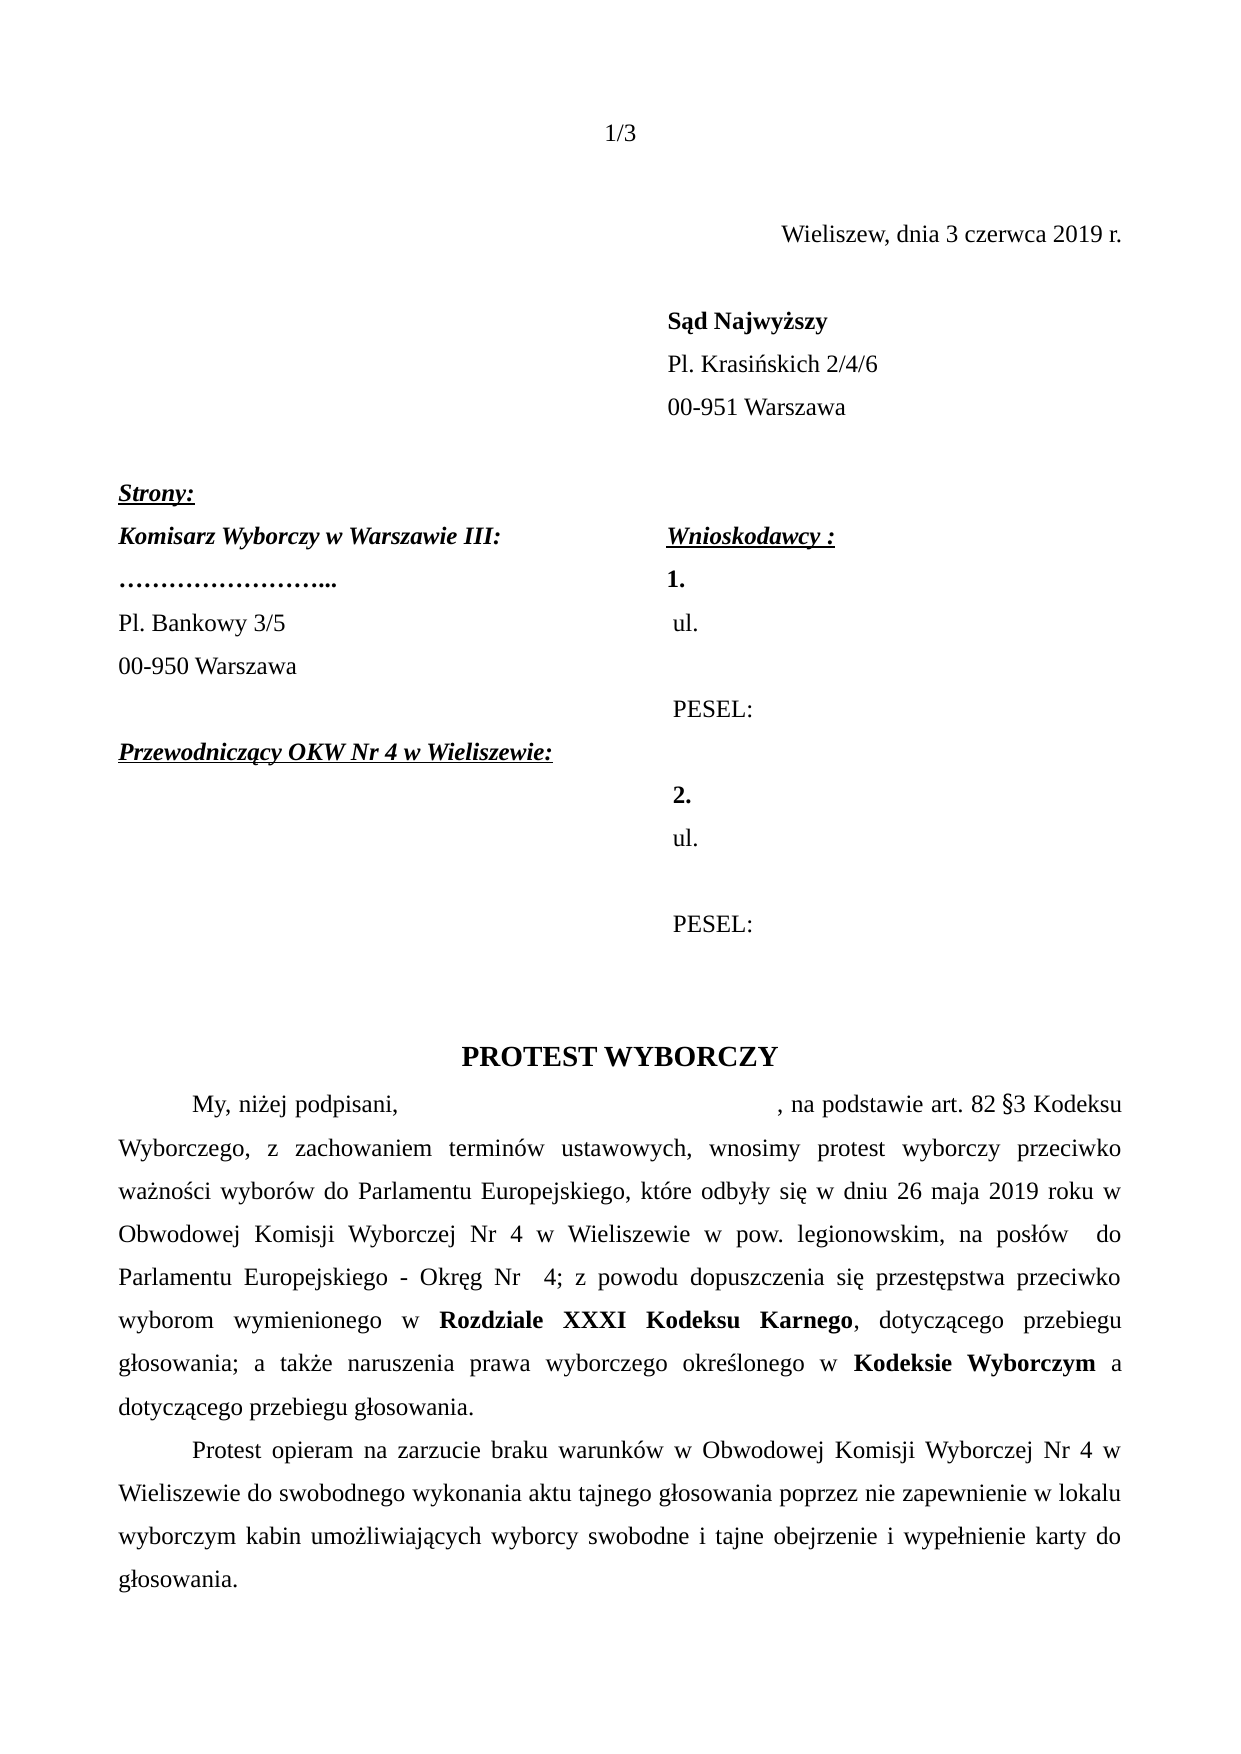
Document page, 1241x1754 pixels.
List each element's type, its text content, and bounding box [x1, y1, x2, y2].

text PESEL: [118, 909, 1122, 938]
text Wieliszew, dnia 3 czerwca 2019 r. [118, 219, 1122, 248]
text Strony: [118, 478, 1122, 507]
text 00-950 Warszawa [118, 651, 1122, 679]
text 2. [118, 780, 1122, 809]
text Komisarz Wyborczy w Warszawie III: Wnioskodawcy : [118, 521, 1122, 550]
text Protest opieram na zarzucie braku warunków w Obwodowej Komisji Wyborczej Nr 4 w Wieliszewie do swobodnego wykonania aktu tajnego głosowania poprzez nie zapewnienie w lokalu wyborczym kabin umożliwiających wyborcy swobodne i tajne obejrzenie i wypełnienie karty do głosowania. [118, 1435, 1122, 1593]
text ……………………... 1. [118, 564, 1122, 593]
text PROTEST WYBORCZY [118, 1039, 1122, 1072]
text Przewodniczący OKW Nr 4 w Wieliszewie: [118, 737, 1122, 766]
text 00-951 Warszawa [667, 392, 1122, 421]
text Sąd Najwyższy [667, 306, 1122, 334]
text Pl. Krasińskich 2/4/6 [667, 349, 1122, 378]
text Pl. Bankowy 3/5 ul. [118, 608, 1122, 636]
text My, niżej podpisani, , na podstawie art. 82§3 Kodeksu Wyborczego, z zachowaniem terminów ustawowych, wnosimy protest wyborczy przeciwko ważności wyborów do Parlamentu Europejskiego, które odbyły się w dniu 26 maja 2019 roku w Obwodowej Komisji Wyborczej Nr 4 w Wieliszewie w pow. legionowskim, na posłów do Parlamentu Europejskiego - Okręg Nr 4; z powodu dopuszczenia się przestępstwa przeciwko wyborom wymienionego w Rozdziale XXXI Kodeksu Karnego, dotyczącego przebiegu głosowania; a także naruszenia prawa wyborczego określonego w Kodeksie Wyborczym a dotyczącego przebiegu głosowania. [118, 1089, 1122, 1420]
text ul. [118, 823, 1122, 852]
text PESEL: [118, 694, 1122, 723]
